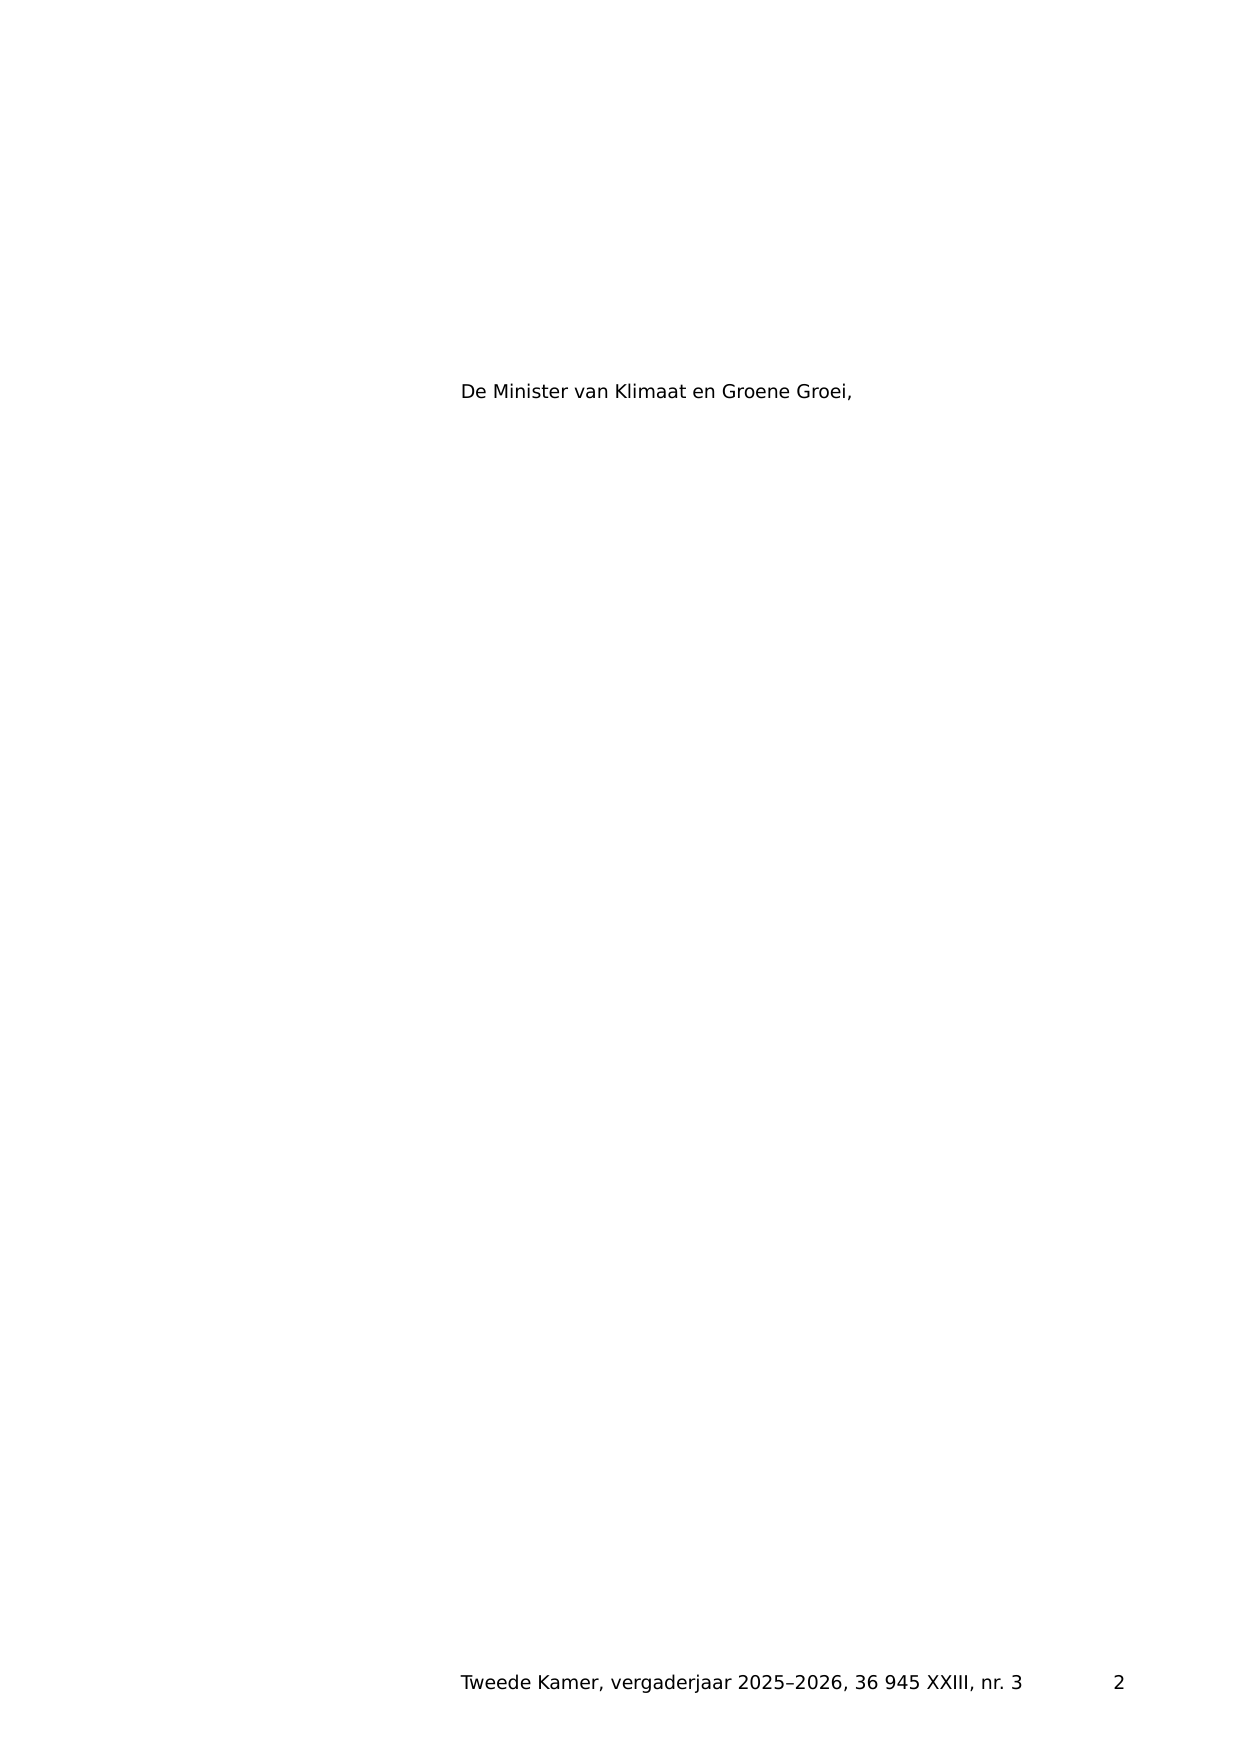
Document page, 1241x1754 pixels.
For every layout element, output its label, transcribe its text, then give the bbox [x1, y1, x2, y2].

text De Minister van Klimaat en Groene Groei, [461, 381, 1125, 403]
